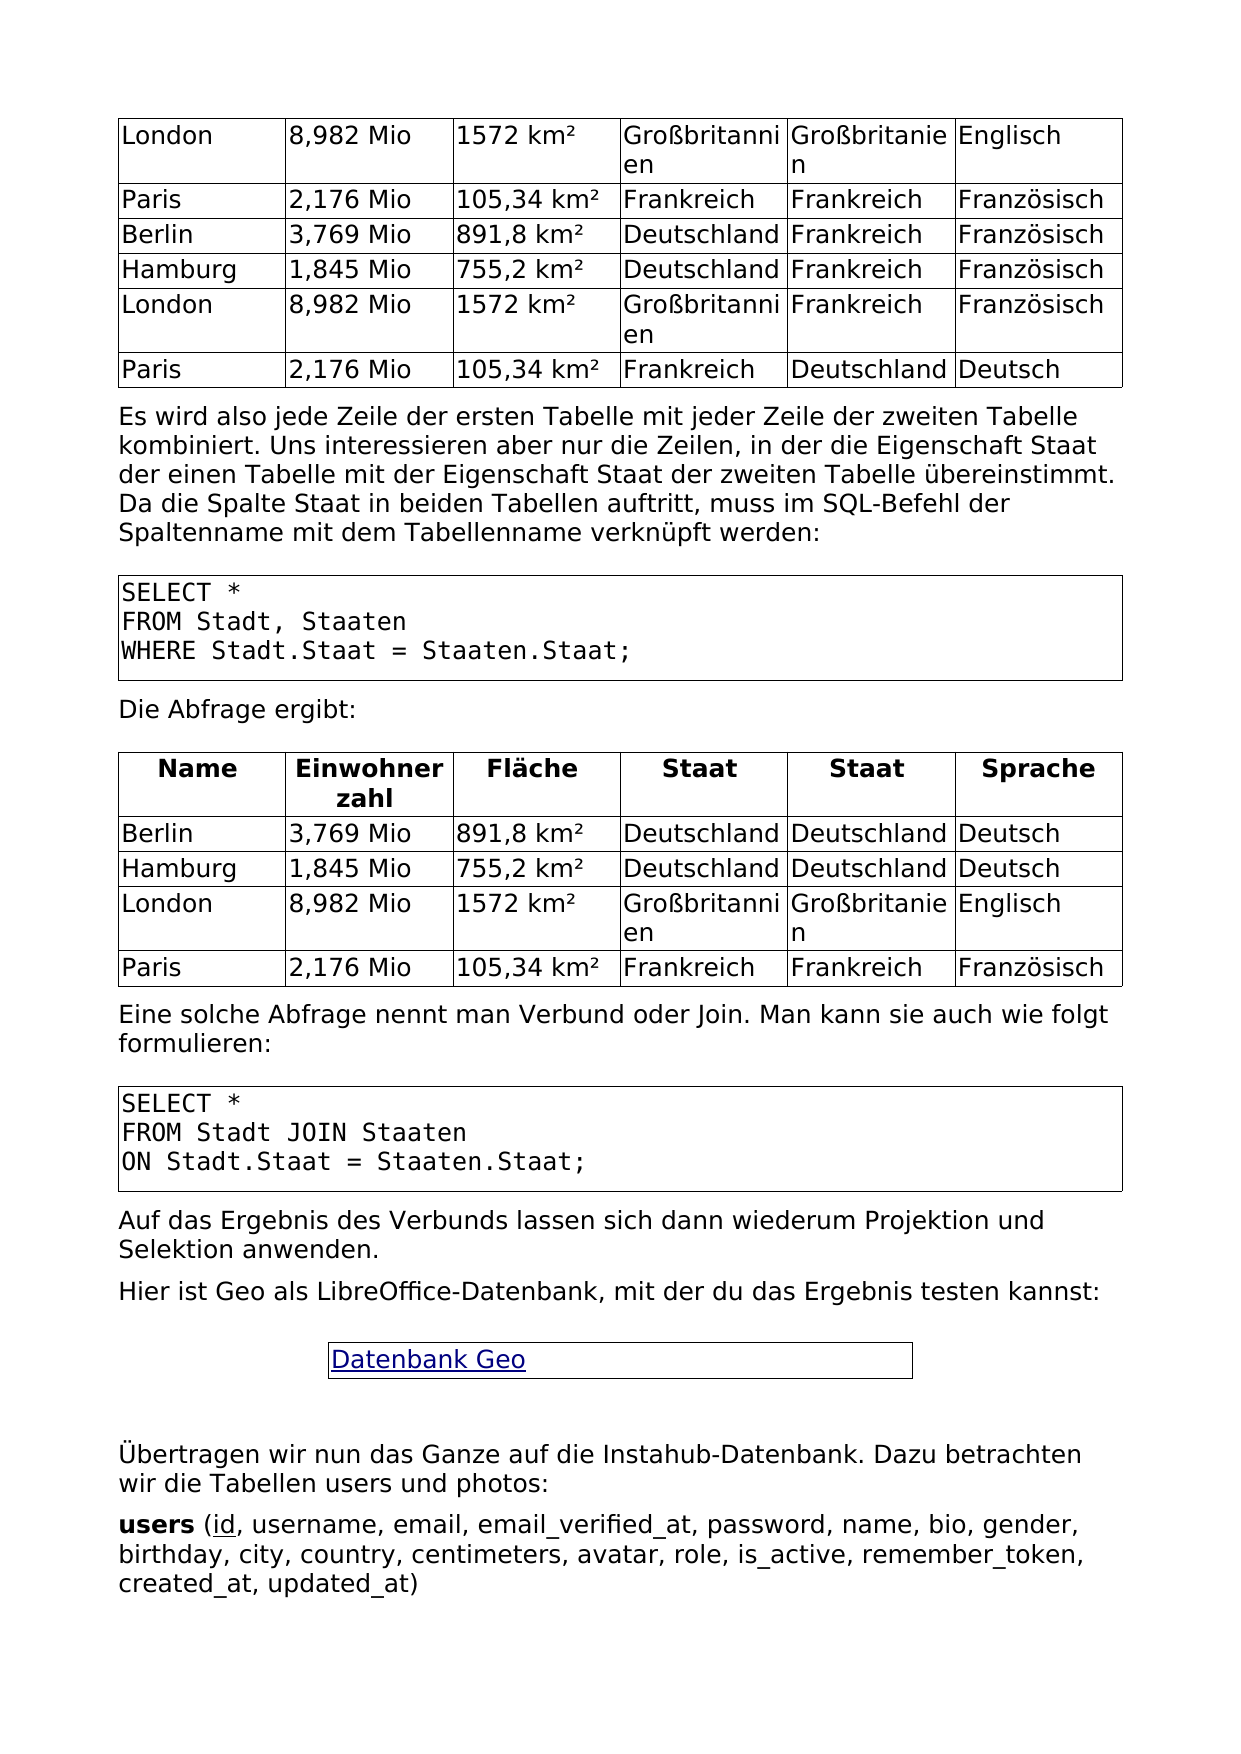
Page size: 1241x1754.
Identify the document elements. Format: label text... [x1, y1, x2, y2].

table_cell Französisch [956, 254, 1122, 288]
table_cell Großbritanien [788, 119, 955, 182]
table_cell 1,845 Mio [286, 254, 453, 288]
table_cell 755,2 km² [454, 852, 620, 886]
table_cell Paris [119, 951, 285, 986]
table_cell Paris [119, 184, 285, 217]
table_cell Großbritannien [621, 289, 787, 352]
table_cell London [119, 289, 285, 352]
table_cell 2,176 Mio [286, 951, 453, 986]
table_cell Deutschland [621, 817, 787, 851]
table_cell Deutschland [621, 852, 787, 886]
table_cell Deutschland [621, 219, 787, 253]
table_cell London [119, 119, 285, 182]
table_cell Frankreich [621, 951, 787, 986]
table_header Datenbank Geo [329, 1343, 912, 1377]
text Eine solche Abfrage nennt man Verbund oder Join. Man kann sie auch wie folgt formulieren: [118, 1000, 1122, 1059]
table_header SELECT * FROM Stadt, Staaten WHERE Stadt.Staat = Staaten.Staat; [119, 576, 1122, 680]
table_header Sprache [956, 753, 1122, 816]
table_header Fläche [454, 753, 620, 816]
table_cell Hamburg [119, 254, 285, 288]
table_header Name [119, 753, 285, 816]
table_cell 8,982 Mio [286, 119, 453, 182]
table_cell Großbritannien [621, 887, 787, 950]
text Es wird also jede Zeile der ersten Tabelle mit jeder Zeile der zweiten Tabelle kombiniert. Uns interessieren aber nur die Zeilen, in der die Eigenschaft Staat der einen Tabelle mit der Eigenschaft Staat der zweiten Tabelle übereinstimmt. Da die Spalte Staat in beiden Tabellen auftritt, muss im SQL-Befehl der Spaltenname mit dem Tabellenname verknüpft werden: [118, 402, 1122, 548]
table_cell Paris [119, 353, 285, 387]
table_cell 105,34 km² [454, 951, 620, 986]
table_header SELECT * FROM Stadt JOIN Staaten ON Stadt.Staat = Staaten.Staat; [119, 1087, 1122, 1191]
table_cell Deutsch [956, 852, 1122, 886]
table_cell Französisch [956, 184, 1122, 217]
table_cell Frankreich [621, 353, 787, 387]
table_cell Deutsch [956, 817, 1122, 851]
table_cell Frankreich [788, 289, 955, 352]
table_cell Deutschland [788, 353, 955, 387]
table_cell Französisch [956, 219, 1122, 253]
table_cell Frankreich [788, 219, 955, 253]
table_cell 891,8 km² [454, 817, 620, 851]
text users (id, username, email, email_verified_at, password, name, bio, gender, birthday, city, country, centimeters, avatar, role, is_active, remember_token, created_at, updated_at) [118, 1511, 1122, 1598]
table_cell Deutsch [956, 353, 1122, 387]
table_cell 1572 km² [454, 289, 620, 352]
table_cell Deutschland [621, 254, 787, 288]
table_cell 1572 km² [454, 887, 620, 950]
table_cell 755,2 km² [454, 254, 620, 288]
table_cell Französisch [956, 951, 1122, 986]
table_cell Großbritannien [621, 119, 787, 182]
table_cell London [119, 887, 285, 950]
table_cell Englisch [956, 119, 1122, 182]
table_cell 105,34 km² [454, 353, 620, 387]
table_header Staat [621, 753, 787, 816]
table_cell Berlin [119, 219, 285, 253]
text Übertragen wir nun das Ganze auf die Instahub-Datenbank. Dazu betrachten wir die Tabellen users und photos: [118, 1440, 1122, 1498]
table_cell Französisch [956, 289, 1122, 352]
table_cell Frankreich [788, 184, 955, 217]
table_cell 3,769 Mio [286, 219, 453, 253]
table_cell 891,8 km² [454, 219, 620, 253]
table_header Einwohnerzahl [286, 753, 453, 816]
text Die Abfrage ergibt: [118, 695, 1122, 724]
table_cell 105,34 km² [454, 184, 620, 217]
table_cell 2,176 Mio [286, 184, 453, 217]
table_cell 1,845 Mio [286, 852, 453, 886]
table_cell Hamburg [119, 852, 285, 886]
table_cell Deutschland [788, 852, 955, 886]
text Auf das Ergebnis des Verbunds lassen sich dann wiederum Projektion und Selektion anwenden. [118, 1206, 1122, 1264]
table_cell Deutschland [788, 817, 955, 851]
table_cell Frankreich [788, 254, 955, 288]
table_cell Frankreich [621, 184, 787, 217]
table_cell Großbritanien [788, 887, 955, 950]
text Hier ist Geo als LibreOffice-Datenbank, mit der du das Ergebnis testen kannst: [118, 1277, 1122, 1306]
table_cell Englisch [956, 887, 1122, 950]
table_cell 3,769 Mio [286, 817, 453, 851]
table_cell 8,982 Mio [286, 887, 453, 950]
table_cell 8,982 Mio [286, 289, 453, 352]
table_header Staat [788, 753, 955, 816]
table_cell 2,176 Mio [286, 353, 453, 387]
table_cell Frankreich [788, 951, 955, 986]
table_cell 1572 km² [454, 119, 620, 182]
table_cell Berlin [119, 817, 285, 851]
